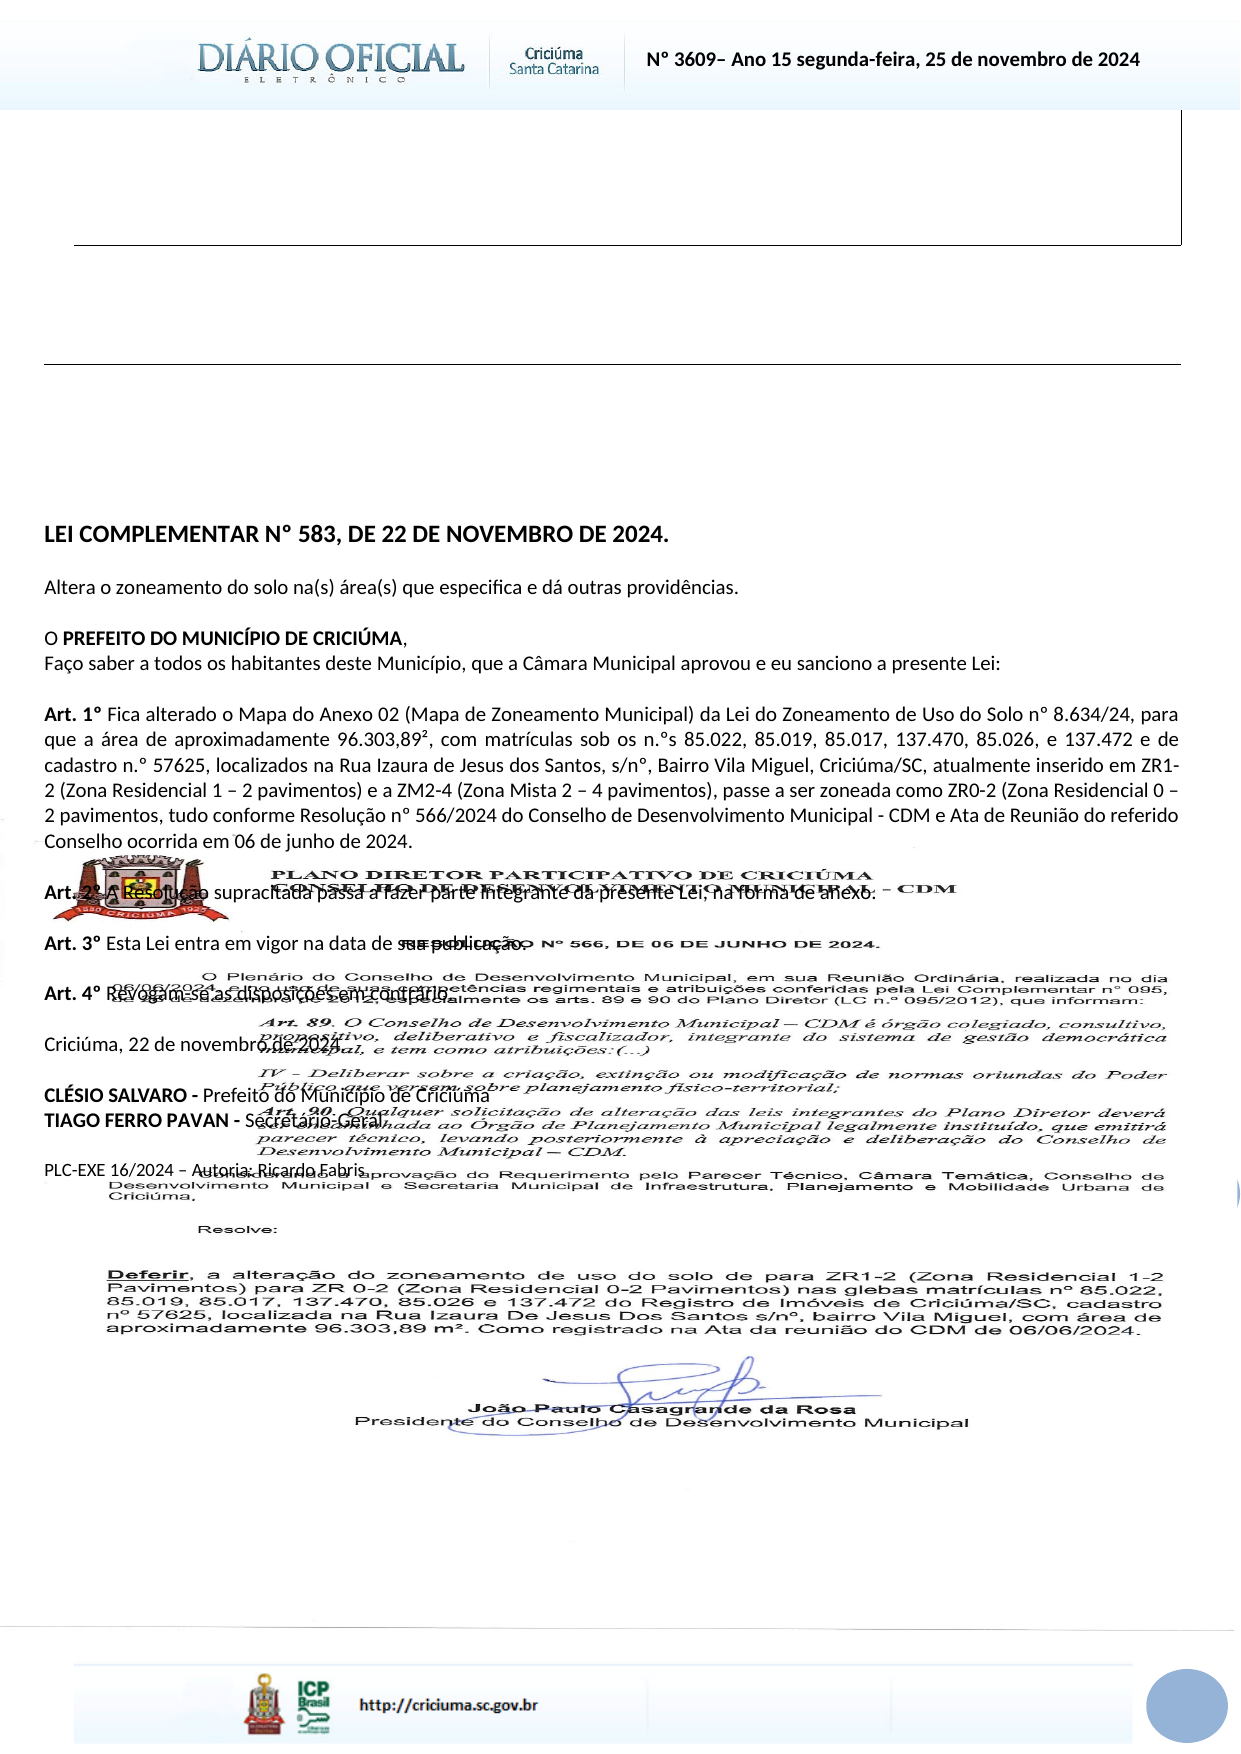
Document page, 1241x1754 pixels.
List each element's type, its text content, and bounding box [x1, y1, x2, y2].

text O PREFEITO DO MUNICÍPIO DE CRICIÚMA, [44, 625, 1181, 650]
text Altera o zoneamento do solo na(s) área(s) que especifica e dá outras providências. [44, 574, 1181, 599]
text LEI COMPLEMENTAR Nº 583, DE 22 DE NOVEMBRO DE 2024. [44, 518, 1181, 548]
text Art. 1º Fica alterado o Mapa do Anexo 02 (Mapa de Zoneamento Municipal) da Lei do Zoneamento de Uso do Solo nº 8.634/24, para que a área de aproximadamente 96.303,89², com matrículas sob os n.ºs 85.022, 85.019, 85.017, 137.470, 85.026, e 137.472 e de cadastro n.º 57625, localizados na Rua Izaura de Jesus dos Santos, s/nº, Bairro Vila Miguel, Criciúma/SC, atualmente inserido em ZR1-2 (Zona Residencial 1 – 2 pavimentos) e a ZM2-4 (Zona Mista 2 – 4 pavimentos), passe a ser zoneada como ZR0-2 (Zona Residencial 0 – 2 pavimentos, tudo conforme Resolução nº 566/2024 do Conselho de Desenvolvimento Municipal - CDM e Ata de Reunião do referido Conselho ocorrida em 06 de junho de 2024. [44, 701, 1181, 819]
text Faço saber a todos os habitantes deste Município, que a Câmara Municipal aprovou e eu sanciono a presente Lei: [44, 650, 1181, 676]
